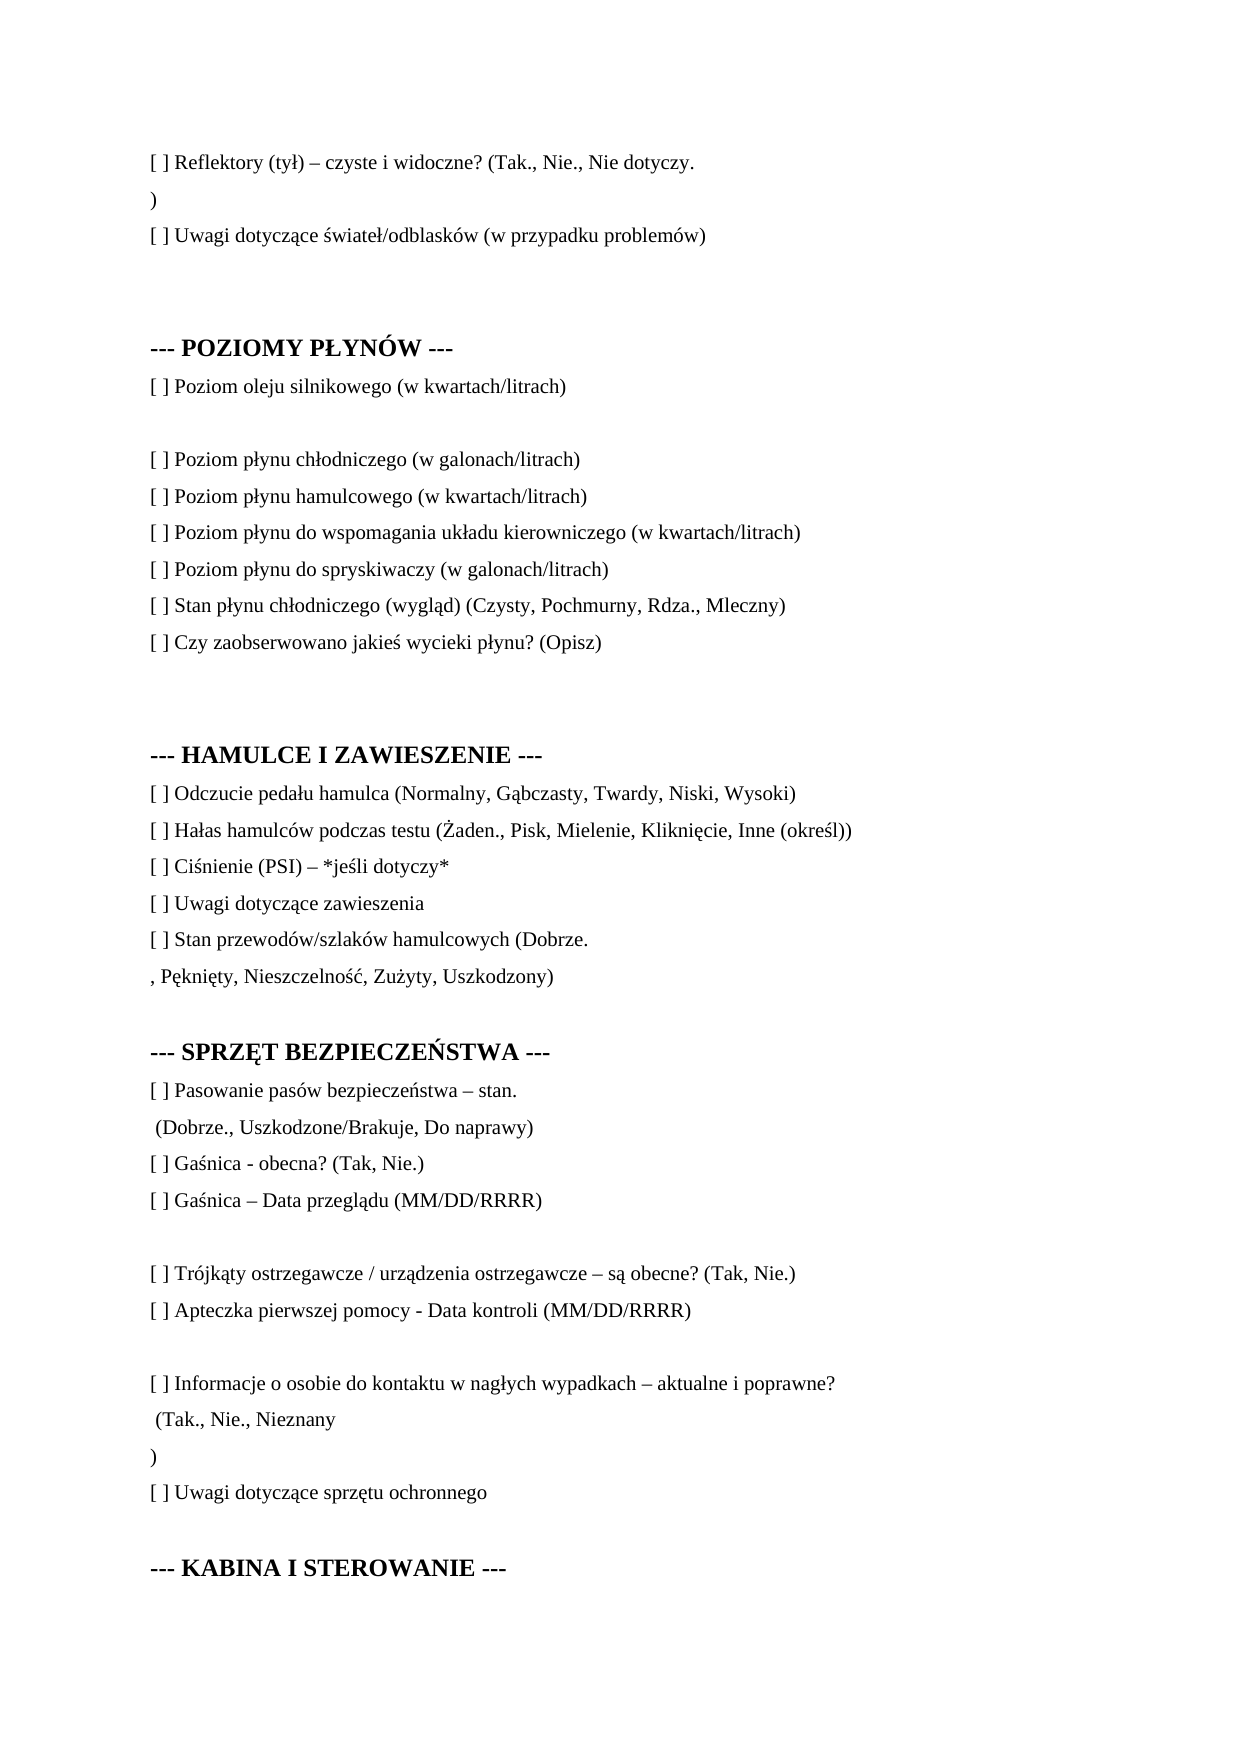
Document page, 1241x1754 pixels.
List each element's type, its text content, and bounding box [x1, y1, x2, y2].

text [ ] Odczucie pedału hamulca (Normalny, Gąbczasty, Twardy, Niski, Wysoki) [150, 781, 1090, 805]
text [ ] Stan przewodów/szlaków hamulcowych (Dobrze. [150, 927, 1090, 951]
text [ ] Stan płynu chłodniczego (wygląd) (Czysty, Pochmurny, Rdza., Mleczny) [150, 593, 1090, 617]
text [ ] Hałas hamulców podczas testu (Żaden., Pisk, Mielenie, Kliknięcie, Inne (określ)) [150, 817, 1090, 842]
text ) [150, 187, 1090, 211]
text [ ] Gaśnica - obecna? (Tak, Nie.) [150, 1151, 1090, 1175]
text --- HAMULCE I ZAWIESZENIE --- [150, 740, 1090, 768]
text [ ] Uwagi dotyczące sprzętu ochronnego [150, 1480, 1090, 1504]
text [ ] Poziom oleju silnikowego (w kwartach/litrach) [150, 374, 1090, 398]
text [ ] Trójkąty ostrzegawcze / urządzenia ostrzegawcze – są obecne? (Tak, Nie.) [150, 1261, 1090, 1285]
text ) [150, 1444, 1090, 1468]
text [ ] Ciśnienie (PSI) – *jeśli dotyczy* [150, 854, 1090, 878]
text --- SPRZĘT BEZPIECZEŃSTWA --- [150, 1037, 1090, 1066]
text [ ] Uwagi dotyczące świateł/odblasków (w przypadku problemów) [150, 223, 1090, 247]
text [ ] Informacje o osobie do kontaktu w nagłych wypadkach – aktualne i poprawne? [150, 1371, 1090, 1395]
text [ ] Poziom płynu do spryskiwaczy (w galonach/litrach) [150, 557, 1090, 581]
text [ ] Pasowanie pasów bezpieczeństwa – stan. [150, 1078, 1090, 1102]
text (Dobrze., Uszkodzone/Brakuje, Do naprawy) [150, 1115, 1090, 1139]
text [ ] Gaśnica – Data przeglądu (MM/DD/RRRR) [150, 1188, 1090, 1212]
text , Pęknięty, Nieszczelność, Zużyty, Uszkodzony) [150, 964, 1090, 988]
text [ ] Reflektory (tył) – czyste i widoczne? (Tak., Nie., Nie dotyczy. [150, 150, 1090, 174]
text [ ] Czy zaobserwowano jakieś wycieki płynu? (Opisz) [150, 630, 1090, 654]
text [ ] Poziom płynu do wspomagania układu kierowniczego (w kwartach/litrach) [150, 520, 1090, 544]
text [ ] Apteczka pierwszej pomocy - Data kontroli (MM/DD/RRRR) [150, 1297, 1090, 1322]
text --- POZIOMY PŁYNÓW --- [150, 333, 1090, 362]
text [ ] Poziom płynu hamulcowego (w kwartach/litrach) [150, 484, 1090, 508]
text [ ] Poziom płynu chłodniczego (w galonach/litrach) [150, 447, 1090, 471]
text [ ] Uwagi dotyczące zawieszenia [150, 891, 1090, 915]
text --- KABINA I STEROWANIE --- [150, 1553, 1090, 1582]
text (Tak., Nie., Nieznany [150, 1407, 1090, 1431]
